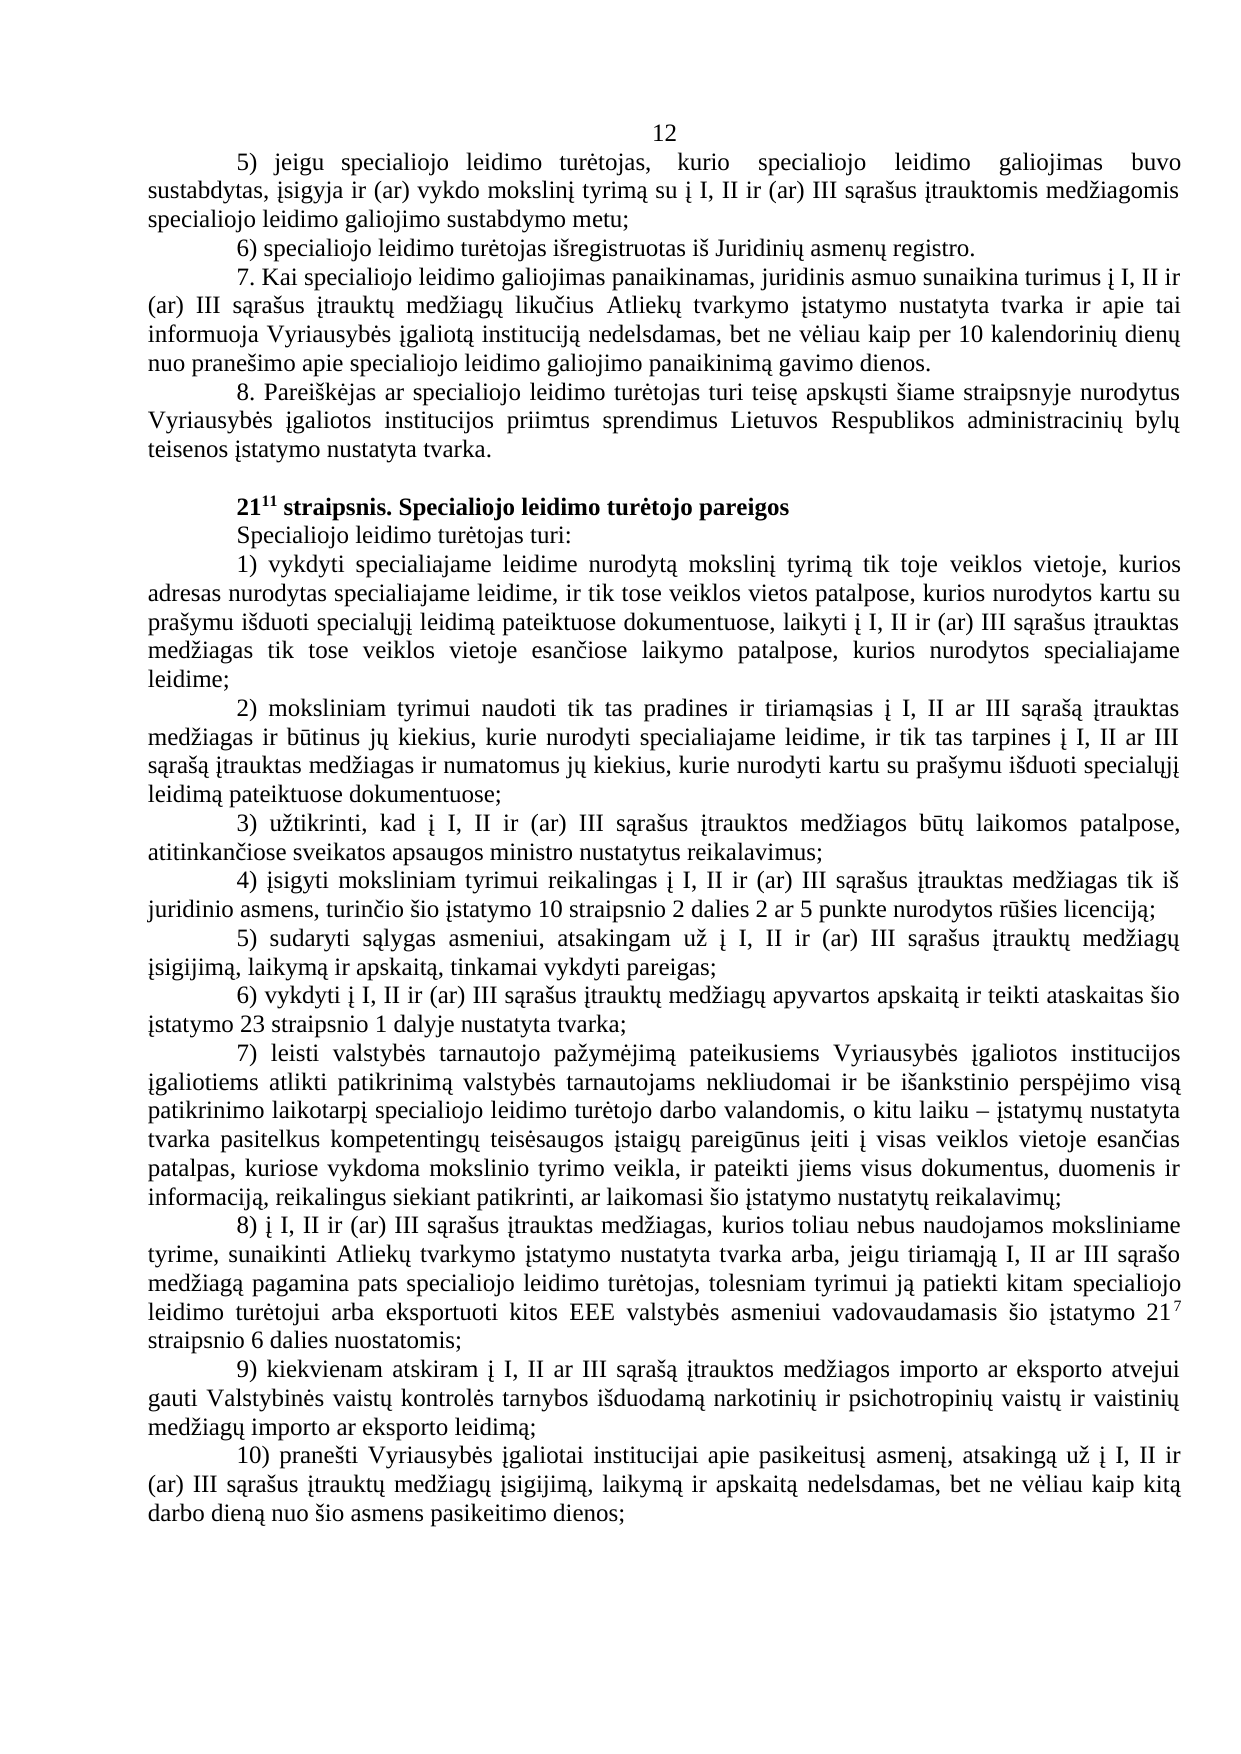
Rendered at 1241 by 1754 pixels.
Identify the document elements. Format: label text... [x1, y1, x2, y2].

text 8) į I, II ir (ar) III sąrašus įtrauktas medžiagas, kurios toliau nebus naudojamos moksliniame tyrime, sunaikinti Atliekų tvarkymo įstatymo nustatyta tvarka arba, jeigu tiriamąją I, II ar III sąrašo medžiagą pagamina pats specialiojo leidimo turėtojas, tolesniam tyrimui ją patiekti kitam specialiojo leidimo turėtojui arba eksportuoti kitos EEE valstybės asmeniui vadovaudamasis šio įstatymo 217 straipsnio 6 dalies nuostatomis; [148, 1211, 1181, 1354]
text 6) vykdyti į I, II ir (ar) III sąrašus įtrauktų medžiagų apyvartos apskaitą ir teikti ataskaitas šio įstatymo 23 straipsnio 1 dalyje nustatyta tvarka; [148, 981, 1181, 1038]
text Specialiojo leidimo turėtojas turi: [148, 521, 1181, 549]
text 5) jeigu specialiojo leidimo turėtojas, kurio specialiojo leidimo galiojimas buvo sustabdytas, įsigyja ir (ar) vykdo mokslinį tyrimą su į I, II ir (ar) III sąrašus įtrauktomis medžiagomis specialiojo leidimo galiojimo sustabdymo metu; [148, 147, 1181, 233]
text 7) leisti valstybės tarnautojo pažymėjimą pateikusiems Vyriausybės įgaliotos institucijos įgaliotiems atlikti patikrinimą valstybės tarnautojams nekliudomai ir be išankstinio perspėjimo visą patikrinimo laikotarpį specialiojo leidimo turėtojo darbo valandomis, o kitu laiku – įstatymų nustatyta tvarka pasitelkus kompetentingų teisėsaugos įstaigų pareigūnus įeiti į visas veiklos vietoje esančias patalpas, kuriose vykdoma mokslinio tyrimo veikla, ir pateikti jiems visus dokumentus, duomenis ir informaciją, reikalingus siekiant patikrinti, ar laikomasi šio įstatymo nustatytų reikalavimų; [148, 1038, 1181, 1211]
text 1) vykdyti specialiajame leidime nurodytą mokslinį tyrimą tik toje veiklos vietoje, kurios adresas nurodytas specialiajame leidime, ir tik tose veiklos vietos patalpose, kurios nurodytos kartu su prašymu išduoti specialųjį leidimą pateiktuose dokumentuose, laikyti į I, II ir (ar) III sąrašus įtrauktas medžiagas tik tose veiklos vietoje esančiose laikymo patalpose, kurios nurodytos specialiajame leidime; [148, 549, 1181, 693]
text 7. Kai specialiojo leidimo galiojimas panaikinamas, juridinis asmuo sunaikina turimus į I, II ir (ar) III sąrašus įtrauktų medžiagų likučius Atliekų tvarkymo įstatymo nustatyta tvarka ir apie tai informuoja Vyriausybės įgaliotą instituciją nedelsdamas, bet ne vėliau kaip per 10 kalendorinių dienų nuo pranešimo apie specialiojo leidimo galiojimo panaikinimą gavimo dienos. [148, 262, 1181, 377]
text 5) sudaryti sąlygas asmeniui, atsakingam už į I, II ir (ar) III sąrašus įtrauktų medžiagų įsigijimą, laikymą ir apskaitą, tinkamai vykdyti pareigas; [148, 923, 1181, 981]
text 10) pranešti Vyriausybės įgaliotai institucijai apie pasikeitusį asmenį, atsakingą už į I, II ir (ar) III sąrašus įtrauktų medžiagų įsigijimą, laikymą ir apskaitą nedelsdamas, bet ne vėliau kaip kitą darbo dieną nuo šio asmens pasikeitimo dienos; [148, 1441, 1181, 1527]
text 2111 straipsnis. Specialiojo leidimo turėtojo pareigos [148, 492, 1181, 521]
text 4) įsigyti moksliniam tyrimui reikalingas į I, II ir (ar) III sąrašus įtrauktas medžiagas tik iš juridinio asmens, turinčio šio įstatymo 10 straipsnio 2 dalies 2 ar 5 punkte nurodytos rūšies licenciją; [148, 866, 1181, 923]
text 8. Pareiškėjas ar specialiojo leidimo turėtojas turi teisę apskųsti šiame straipsnyje nurodytus Vyriausybės įgaliotos institucijos priimtus sprendimus Lietuvos Respublikos administracinių bylų teisenos įstatymo nustatyta tvarka. [148, 377, 1181, 463]
text 3) užtikrinti, kad į I, II ir (ar) III sąrašus įtrauktos medžiagos būtų laikomos patalpose, atitinkančiose sveikatos apsaugos ministro nustatytus reikalavimus; [148, 808, 1181, 866]
text 9) kiekvienam atskiram į I, II ar III sąrašą įtrauktos medžiagos importo ar eksporto atvejui gauti Valstybinės vaistų kontrolės tarnybos išduodamą narkotinių ir psichotropinių vaistų ir vaistinių medžiagų importo ar eksporto leidimą; [148, 1354, 1181, 1441]
text 2) moksliniam tyrimui naudoti tik tas pradines ir tiriamąsias į I, II ar III sąrašą įtrauktas medžiagas ir būtinus jų kiekius, kurie nurodyti specialiajame leidime, ir tik tas tarpines į I, II ar III sąrašą įtrauktas medžiagas ir numatomus jų kiekius, kurie nurodyti kartu su prašymu išduoti specialųjį leidimą pateiktuose dokumentuose; [148, 693, 1181, 808]
text 6) specialiojo leidimo turėtojas išregistruotas iš Juridinių asmenų registro. [148, 233, 1181, 262]
